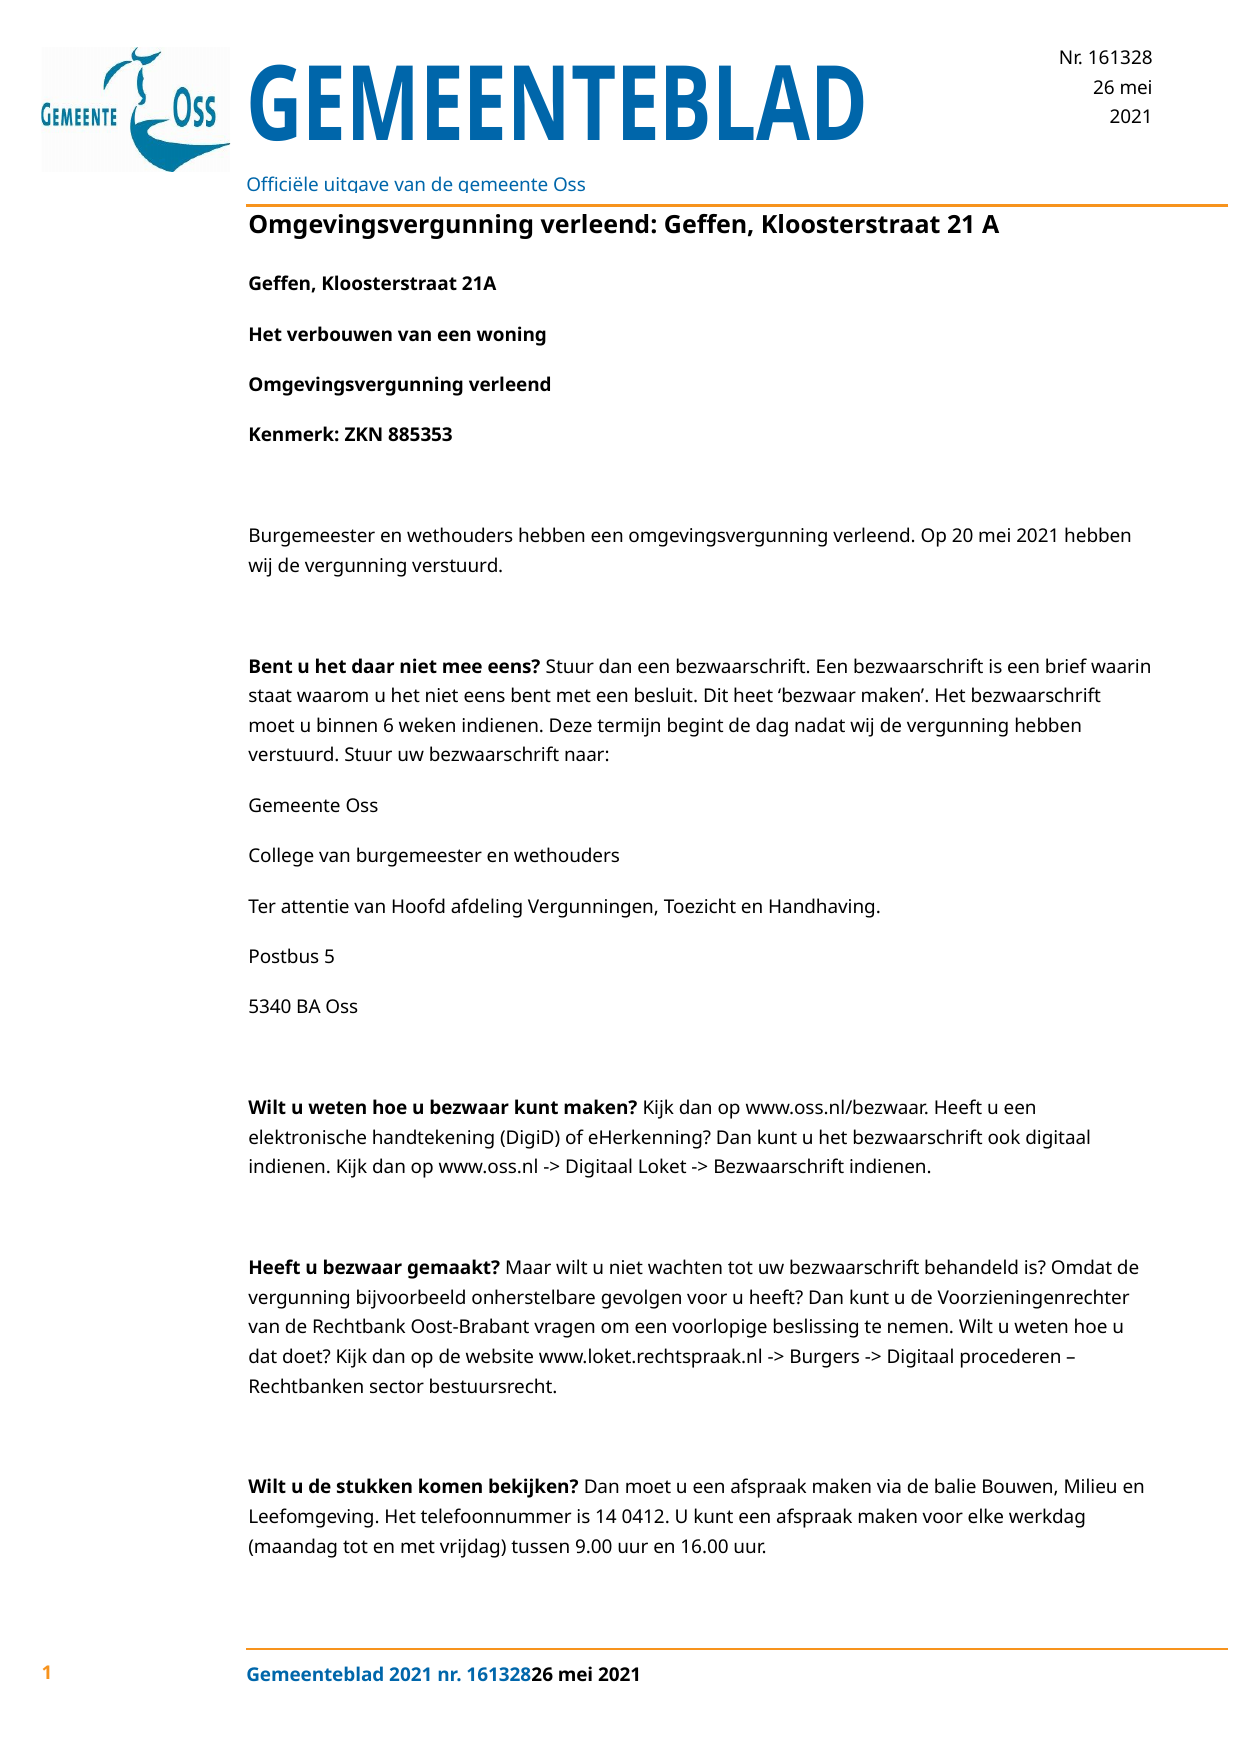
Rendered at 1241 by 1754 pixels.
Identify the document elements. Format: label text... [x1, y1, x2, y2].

text Het verbouwen van een woning [248, 321, 1152, 346]
text College van burgemeester en wethouders [248, 842, 1152, 868]
text Bent u het daar niet mee eens? Stuur dan een bezwaarschrift. Een bezwaarschrift is een brief waarin staat waarom u het niet eens bent met een besluit. Dit heet ‘bezwaar maken’. Het bezwaarschrift moet u binnen 6 weken indienen. Deze termijn begint de dag nadat wij de vergunning hebben verstuurd. Stuur uw bezwaarschrift naar: [248, 653, 1152, 767]
text Wilt u de stukken komen bekijken? Dan moet u een afspraak maken via de balie Bouwen, Milieu en Leefomgeving. Het telefoonnummer is 14 0412. U kunt een afspraak maken voor elke werkdag (maandag tot en met vrijdag) tussen 9.00 uur en 16.00 uur. [248, 1474, 1152, 1558]
text Heeft u bezwaar gemaakt? Maar wilt u niet wachten tot uw bezwaarschrift behandeld is? Omdat de vergunning bijvoorbeeld onherstelbare gevolgen voor u heeft? Dan kunt u de Voorzieningenrechter van de Rechtbank Oost-Brabant vragen om een voorlopige beslissing te nemen. Wilt u weten hoe u dat doet? Kijk dan op de website www.loket.rechtspraak.nl -> Burgers -> Digitaal procederen – Rechtbanken sector bestuursrecht. [248, 1254, 1152, 1398]
text Burgemeester en wethouders hebben een omgevingsvergunning verleend. Op 20 mei 2021 hebben wij de vergunning verstuurd. [248, 522, 1152, 578]
text Wilt u weten hoe u bezwaar kunt maken? Kijk dan op www.oss.nl/bezwaar. Heeft u een elektronische handtekening (DigiD) of eHerkenning? Dan kunt u het bezwaarschrift ook digitaal indienen. Kijk dan op www.oss.nl -> Digitaal Loket -> Bezwaarschrift indienen. [248, 1094, 1152, 1179]
text Omgevingsvergunning verleend: Geffen, Kloosterstraat 21 A [248, 207, 1152, 241]
text Postbus 5 [248, 943, 1152, 969]
text Ter attentie van Hoofd afdeling Vergunningen, Toezicht en Handhaving. [248, 893, 1152, 918]
text 5340 BA Oss [248, 994, 1152, 1019]
text Gemeente Oss [248, 792, 1152, 818]
text Kenmerk: ZKN 885353 [248, 422, 1152, 447]
text Omgevingsvergunning verleend [248, 371, 1152, 397]
picture [41, 47, 231, 172]
text Geffen, Kloosterstraat 21A [248, 270, 1152, 296]
